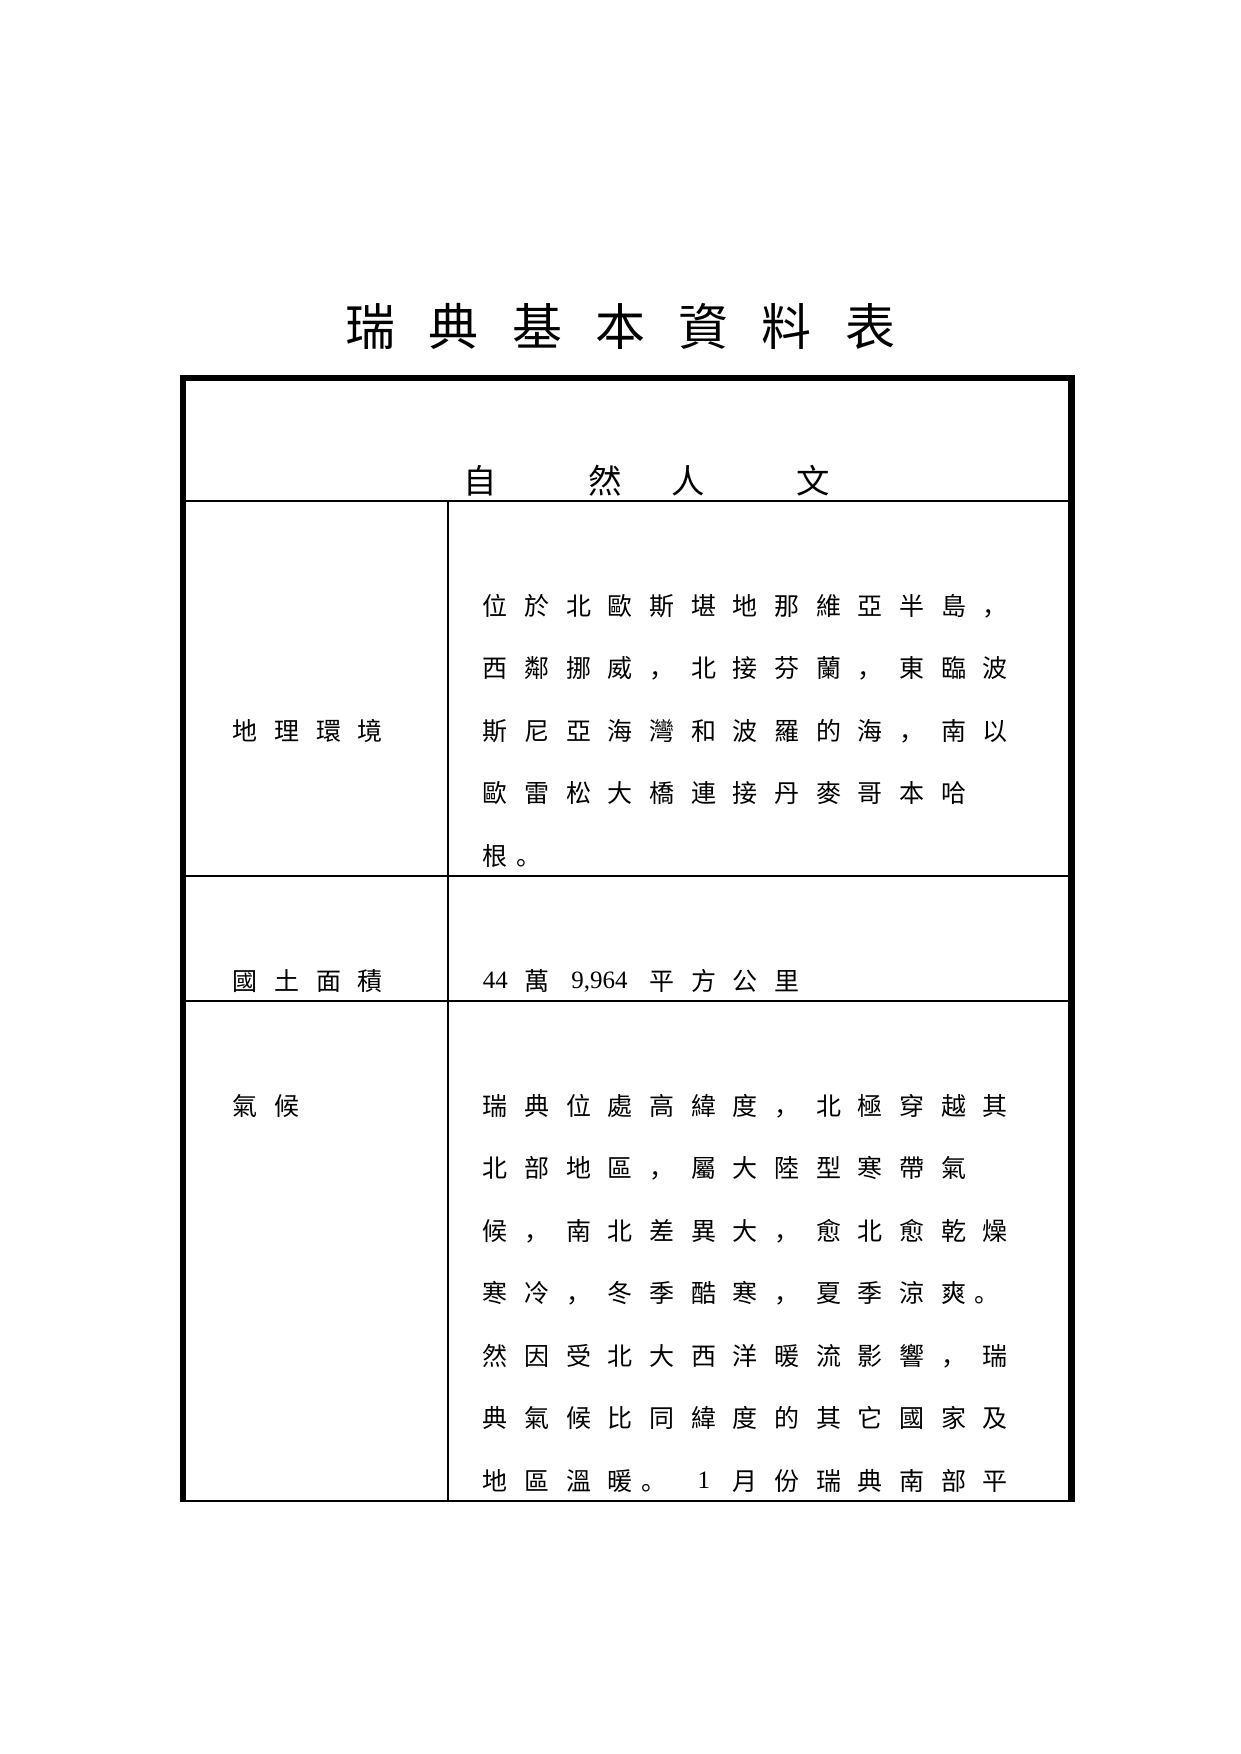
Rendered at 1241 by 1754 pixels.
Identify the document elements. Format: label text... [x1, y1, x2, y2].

table_cell 氣候 [186, 1002, 447, 1500]
table_header 自 然 人 文 [186, 381, 1068, 500]
table_cell 位於北歐斯堪地那維亞半島，西鄰挪威，北接芬蘭，東臨波斯尼亞海灣和波羅的海，南以歐雷松大橋連接丹麥哥本哈根。 [449, 502, 1068, 875]
text 瑞典基本資料表 [183, 250, 1058, 375]
table_cell 國土面積 [186, 877, 447, 1000]
table_cell 地理環境 [186, 502, 447, 875]
table_cell 瑞典位處高緯度，北極穿越其北部地區，屬大陸型寒帶氣候，南北差異大，愈北愈乾燥寒冷，冬季酷寒，夏季涼爽。然因受北大西洋暖流影響，瑞典氣候比同緯度的其它國家及地區溫暖。1月份瑞典南部平 [449, 1002, 1068, 1500]
table_cell 44萬9,964平方公里 [449, 877, 1068, 1000]
